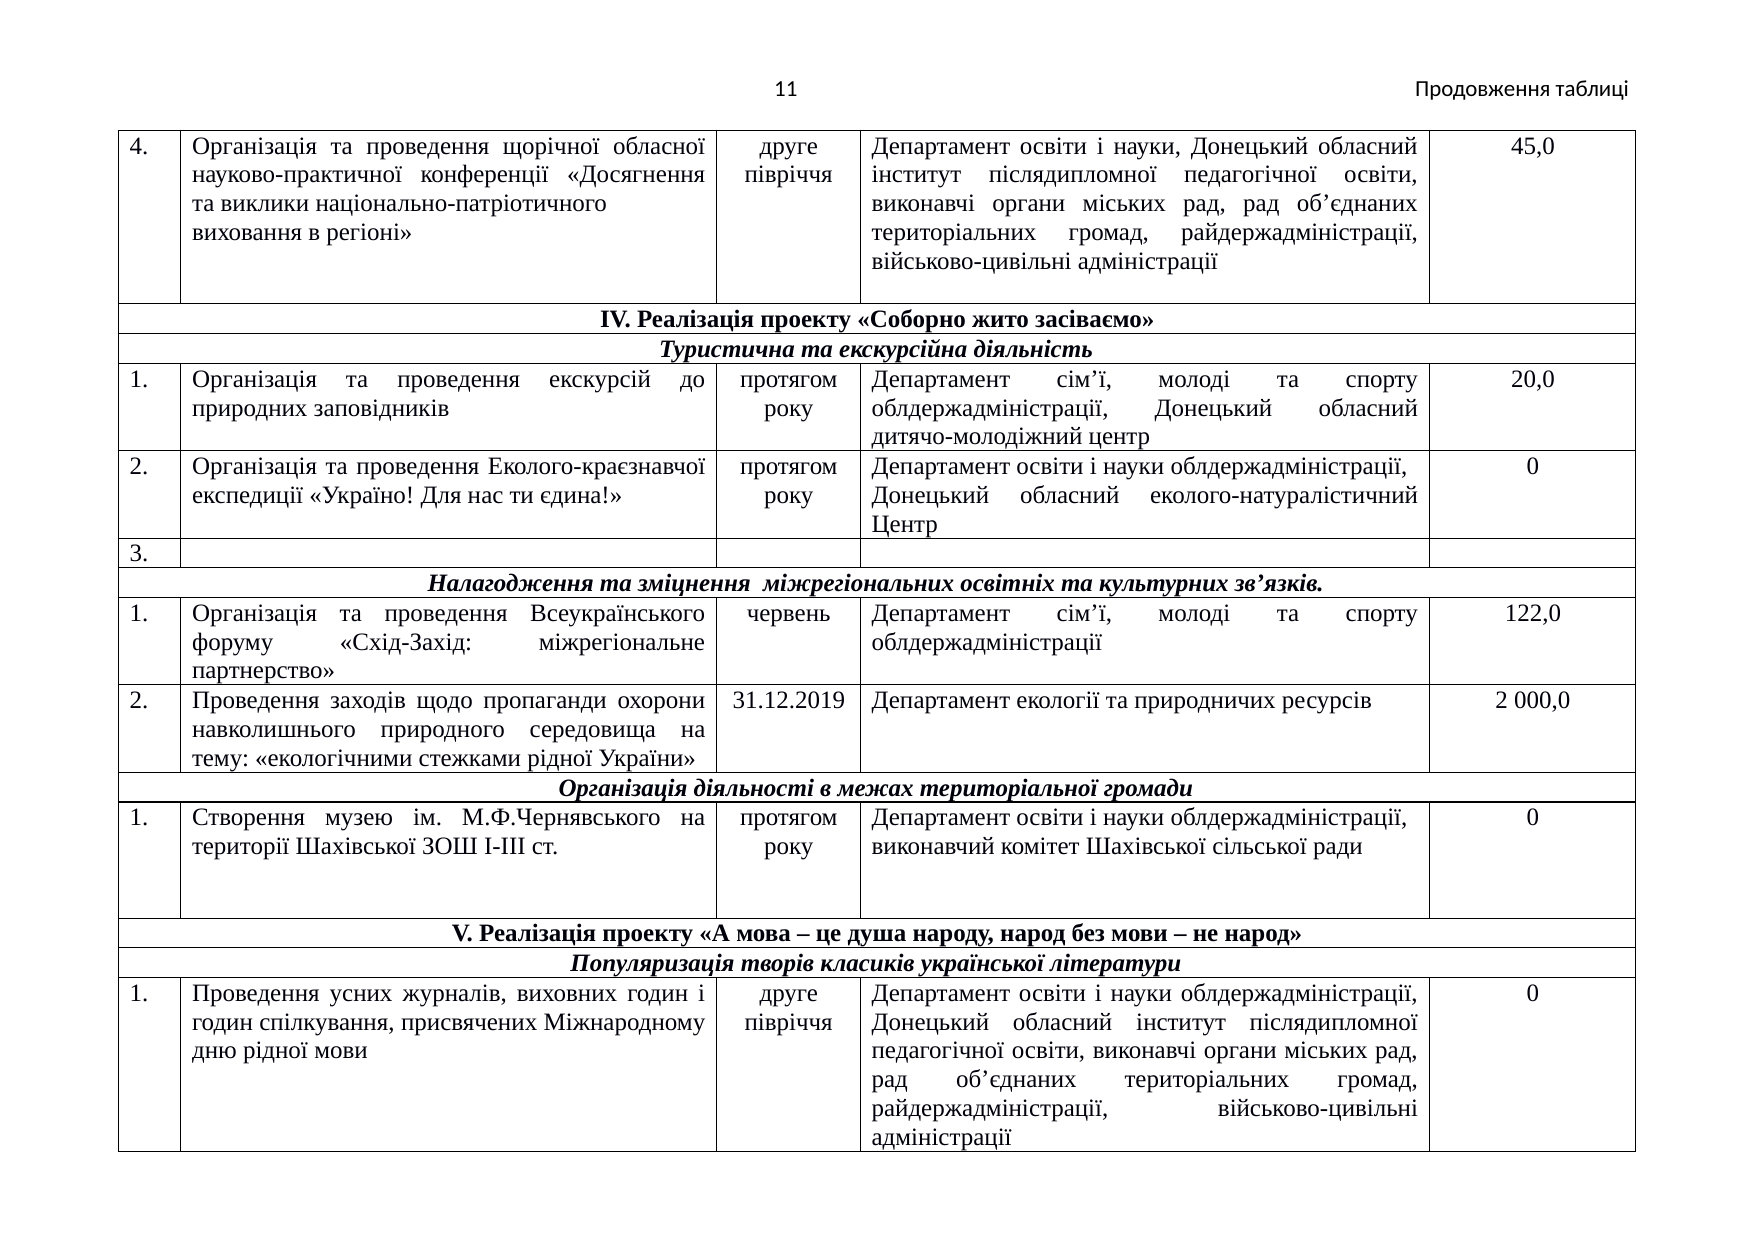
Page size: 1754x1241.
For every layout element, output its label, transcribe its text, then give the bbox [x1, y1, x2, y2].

table_cell Проведення усних журналів, виховних годин і годин спілкування, присвячених Міжнародному дню рідної мови [181, 978, 716, 1151]
table_cell [181, 539, 716, 567]
table_cell Туристична та екскурсійна діяльність [119, 334, 1635, 363]
table_cell протягом року [717, 803, 860, 917]
table_cell 122,0 [1430, 598, 1635, 684]
table_cell Департамент освіти і науки облдержадміністрації, виконавчий комітет Шахівської сільської ради [861, 803, 1429, 917]
table_cell друге півріччя [717, 131, 860, 303]
table_cell 2. [119, 451, 180, 537]
table_cell Організація та проведення екскурсій до природних заповідників [181, 364, 716, 450]
table_cell 45,0 [1430, 131, 1635, 303]
table_cell протягом року [717, 364, 860, 450]
table_cell Організація та проведення Еколого-краєзнавчої експедиції «Україно! Для нас ти єдина!» [181, 451, 716, 537]
table_cell 2 000,0 [1430, 685, 1635, 772]
table_cell Організація та проведення Всеукраїнського форуму «Схід-Захід: міжрегіональне партнерство» [181, 598, 716, 684]
table_cell протягом року [717, 451, 860, 537]
table_cell 4. [119, 131, 180, 303]
table_cell Департамент сім’ї, молоді та спорту облдержадміністрації, Донецький обласний дитячо-молодіжний центр [861, 364, 1429, 450]
table_cell 1. [119, 803, 180, 917]
table_cell Департамент освіти і науки, Донецький обласний інститут післядипломної педагогічної освіти, виконавчі органи міських рад, рад об’єднаних територіальних громад, райдержадміністрації, військово-цивільні адміністрації [861, 131, 1429, 303]
table_cell Організація діяльності в межах територіальної громади [119, 773, 1635, 801]
table_cell Департамент екології та природничих ресурсів [861, 685, 1429, 772]
table_cell 1. [119, 598, 180, 684]
table_cell IV. Реалізація проекту «Соборно жито засіваємо» [119, 304, 1635, 333]
table_cell Проведення заходів щодо пропаганди охорони навколишнього природного середовища на тему: «екологічними стежками рідної України» [181, 685, 716, 772]
table_cell Популяризація творів класиків української літератури [119, 948, 1635, 977]
table_cell друге півріччя [717, 978, 860, 1151]
table_cell Створення музею ім. М.Ф.Чернявського на території Шахівської ЗОШ І-ІІІ ст. [181, 803, 716, 917]
table_cell [717, 539, 860, 567]
table_cell 20,0 [1430, 364, 1635, 450]
table_cell 31.12.2019 [717, 685, 860, 772]
table_cell 0 [1430, 978, 1635, 1151]
table_cell Департамент сім’ї, молоді та спорту облдержадміністрації [861, 598, 1429, 684]
table_cell Департамент освіти і науки облдержадміністрації, Донецький обласний інститут післядипломної педагогічної освіти, виконавчі органи міських рад, рад об’єднаних територіальних громад, райдержадміністрації, військово-цивільні адміністрації [861, 978, 1429, 1151]
table_cell червень [717, 598, 860, 684]
table_cell [861, 539, 1429, 567]
table_cell Організація та проведення щорічної обласної науково-практичної конференції «Досягнення та виклики національно-патріотичного виховання в регіоні» [181, 131, 716, 303]
table_cell 1. [119, 978, 180, 1151]
table_cell Департамент освіти і науки облдержадміністрації, Донецький обласний еколого-натуралістичний Центр [861, 451, 1429, 537]
table_cell 0 [1430, 803, 1635, 917]
table_cell 2. [119, 685, 180, 772]
table_cell 3. [119, 539, 180, 567]
table_cell [1430, 539, 1635, 567]
table_cell V. Реалізація проекту «А мова – це душа народу, народ без мови – не народ» [119, 919, 1635, 947]
table_cell 0 [1430, 451, 1635, 537]
table_cell Налагодження та зміцнення міжрегіональних освітніх та культурних зв’язків. [119, 568, 1635, 597]
table_cell 1. [119, 364, 180, 450]
